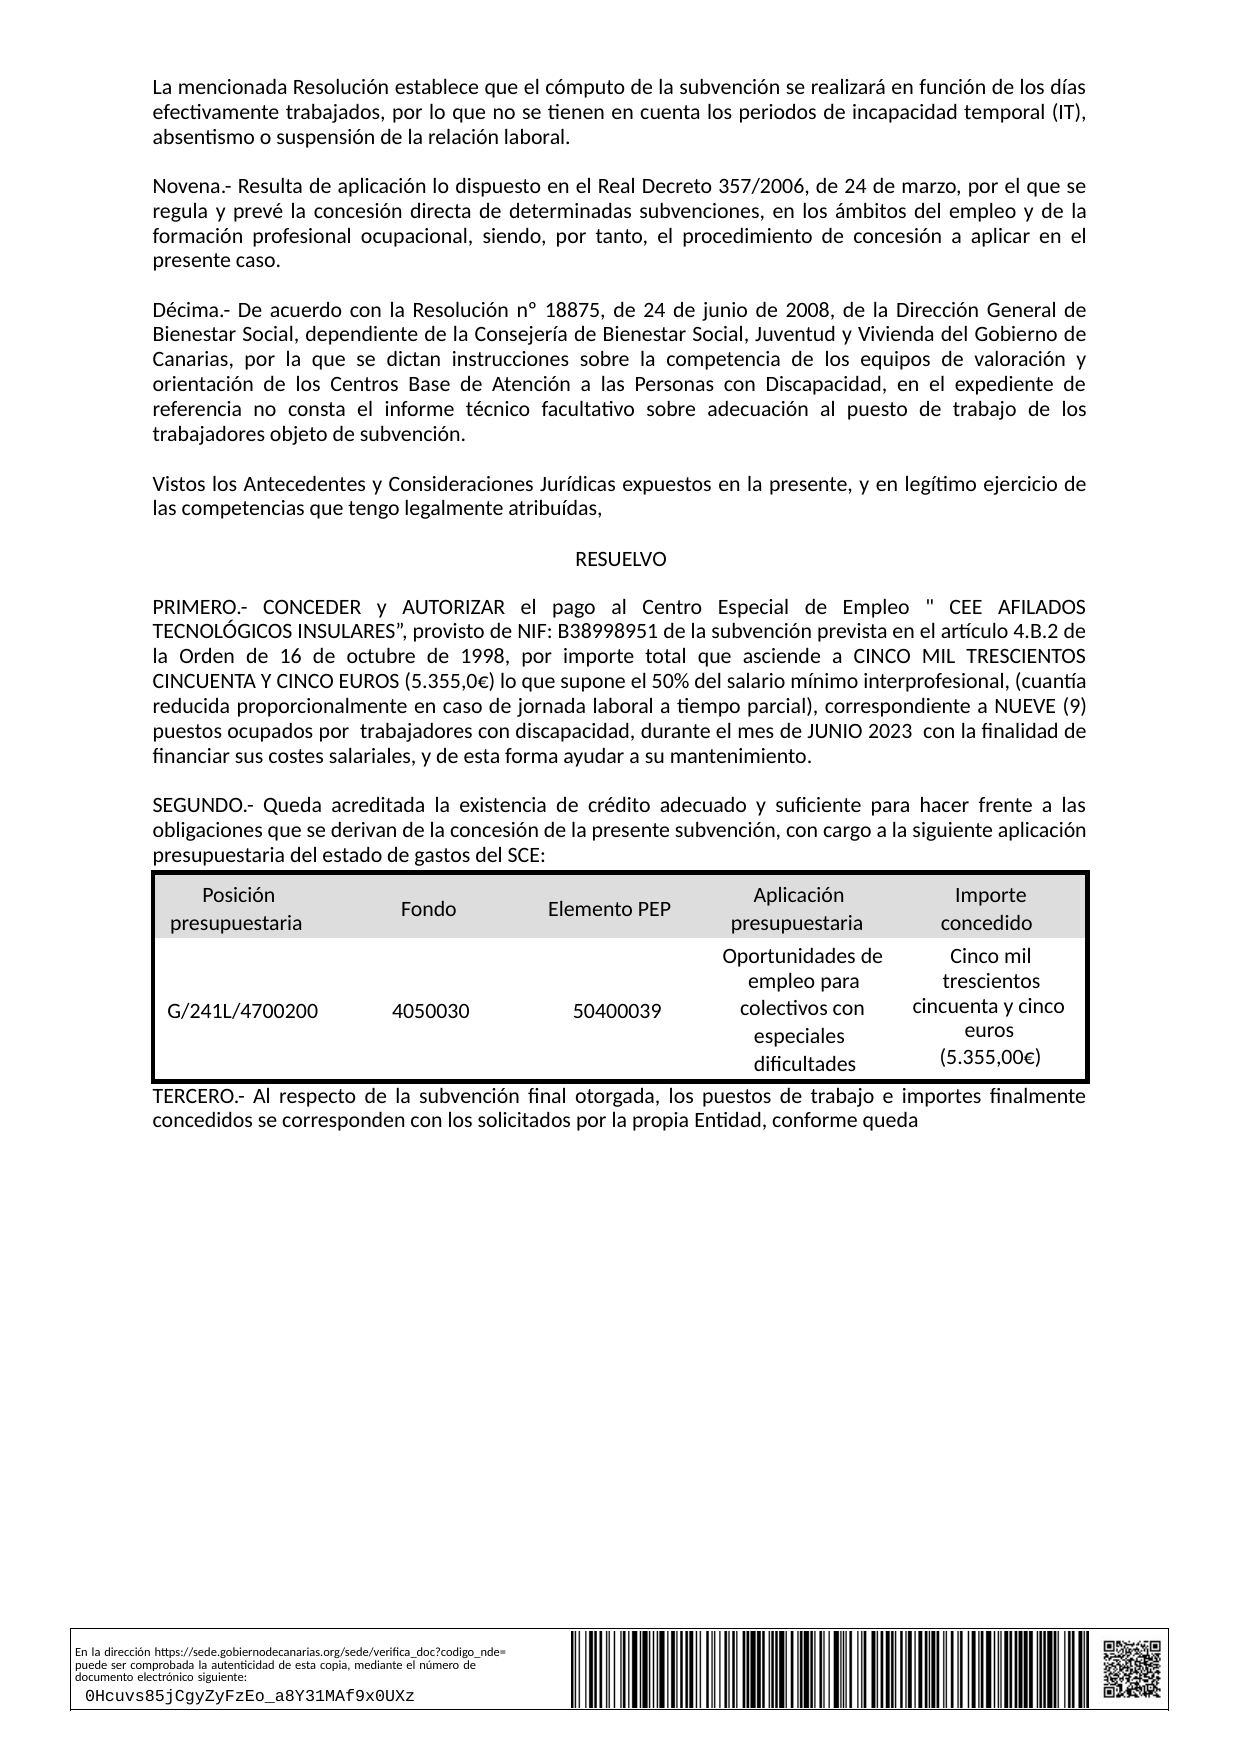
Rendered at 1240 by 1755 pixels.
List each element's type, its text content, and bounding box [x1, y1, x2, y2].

table_header Importe concedido [912, 875, 1085, 938]
table_header Elemento PEP [548, 875, 722, 938]
text La mencionada Resolución establece que el cómputo de la subvención se realizará en función de los días efectivamente trabajados, por lo que no se tienen en cuenta los periodos de incapacidad temporal (IT), absentismo o suspensión de la relación laboral. [152, 75, 1088, 149]
subtitle RESUELVO [154, 545, 1088, 572]
table_cell G/241L/4700200 [155, 938, 392, 1079]
table_cell 50400039 [548, 938, 722, 1079]
table_cell Cinco mil trescientos cincuenta y cinco euros (5.355,00€) [912, 938, 1085, 1079]
text SEGUNDO.- Queda acreditada la existencia de crédito adecuado y suficiente para hacer frente a las obligaciones que se derivan de la concesión de la presente subvención, con cargo a la siguiente aplicación presupuestaria del estado de gastos del SCE: [152, 793, 1088, 867]
table_header Posición presupuestaria [155, 875, 392, 938]
text Novena.- Resulta de aplicación lo dispuesto en el Real Decreto 357/2006, de 24 de marzo, por el que se regula y prevé la concesión directa de determinadas subvenciones, en los ámbitos del empleo y de la formación profesional ocupacional, siendo, por tanto, el procedimiento de concesión a aplicar en el presente caso. [152, 174, 1088, 273]
text Décima.- De acuerdo con la Resolución nº 18875, de 24 de junio de 2008, de la Dirección General de Bienestar Social, dependiente de la Consejería de Bienestar Social, Juventud y Vivienda del Gobierno de Canarias, por la que se dictan instrucciones sobre la competencia de los equipos de valoración y orientación de los Centros Base de Atención a las Personas con Discapacidad, en el expediente de referencia no consta el informe técnico facultativo sobre adecuación al puesto de trabajo de los trabajadores objeto de subvención. [152, 298, 1088, 447]
table_cell Oportunidades de empleo para colectivos con especiales dificultades [722, 938, 912, 1079]
table_cell 4050030 [392, 938, 548, 1079]
table_header Fondo [392, 875, 548, 938]
text Vistos los Antecedentes y Consideraciones Jurídicas expuestos en la presente, y en legítimo ejercicio de las competencias que tengo legalmente atribuídas, [152, 471, 1088, 521]
text PRIMERO.- CONCEDER y AUTORIZAR el pago al Centro Especial de Empleo " CEE AFILADOS TECNOLÓGICOS INSULARES”, provisto de NIF: B38998951 de la subvención prevista en el artículo 4.B.2 de la Orden de 16 de octubre de 1998, por importe total que asciende a CINCO MIL TRESCIENTOS CINCUENTA Y CINCO EUROS (5.355,0€) lo que supone el 50% del salario mínimo interprofesional, (cuantía reducida proporcionalmente en caso de jornada laboral a tiempo parcial), correspondiente a NUEVE (9) puestos ocupados por trabajadores con discapacidad, durante el mes de JUNIO 2023 con la finalidad de financiar sus costes salariales, y de esta forma ayudar a su mantenimiento. [152, 594, 1088, 768]
table_header Aplicación presupuestaria [722, 875, 912, 938]
text TERCERO.- Al respecto de la subvención final otorgada, los puestos de trabajo e importes finalmente concedidos se corresponden con los solicitados por la propia Entidad, conforme queda [152, 1084, 1088, 1133]
